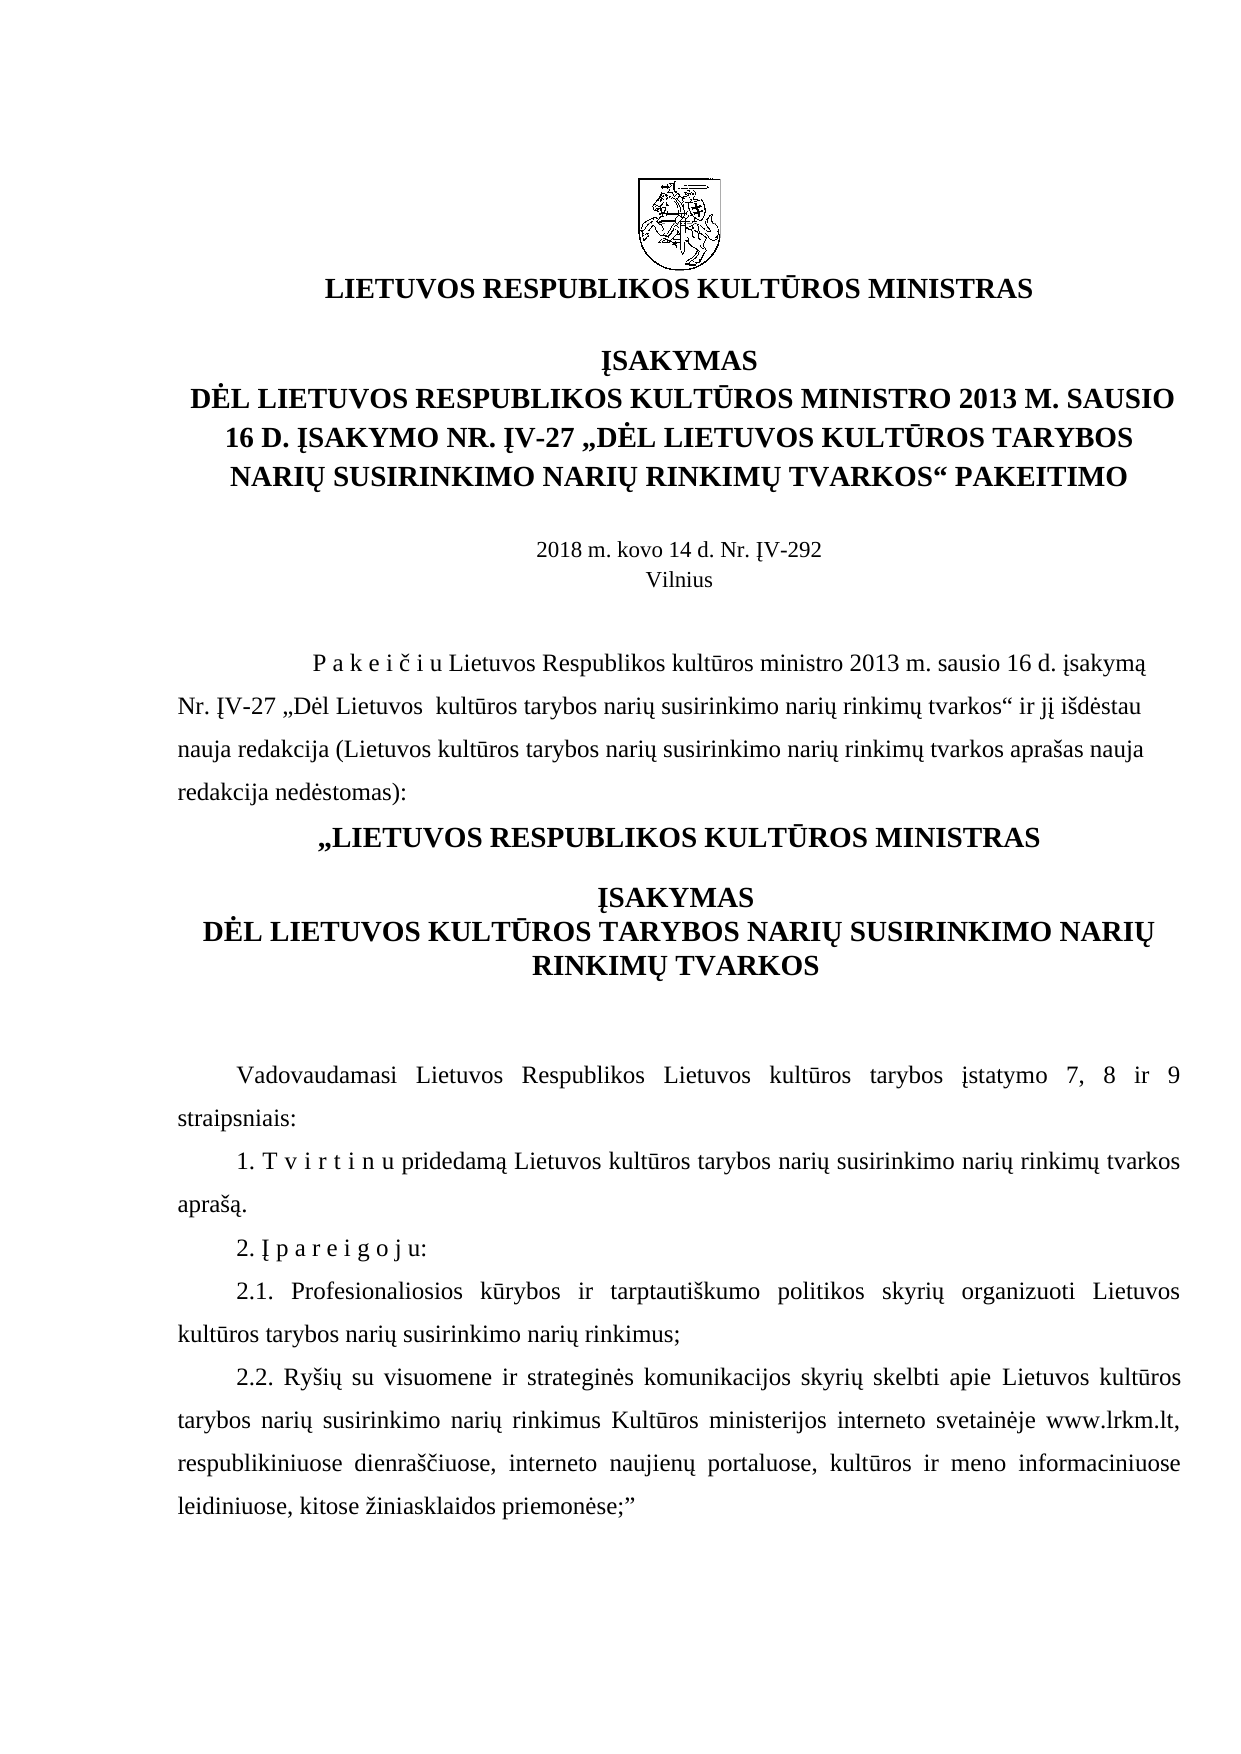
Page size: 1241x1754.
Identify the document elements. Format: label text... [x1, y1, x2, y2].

text Įsakymas [177, 881, 1181, 914]
text 1. T v i r t i n u pridedamą Lietuvos kultūros tarybos narių susirinkimo narių rinkimų tvarkos aprašą. [177, 1146, 1181, 1218]
text Vadovaudamasi Lietuvos Respublikos Lietuvos kultūros tarybos įstatymo 7, 8 ir 9 straipsniais: [177, 1060, 1181, 1132]
text 2.1. Profesionaliosios kūrybos ir tarptautiškumo politikos skyrių organizuoti Lietuvos kultūros tarybos narių susirinkimo narių rinkimus; [177, 1276, 1181, 1348]
text „Lietuvos respublikos kultūros ministras [177, 820, 1181, 854]
text P a k e i č i u Lietuvos Respublikos kultūros ministro 2013 m. sausio 16 d. įsakymą Nr. ĮV-27 „Dėl Lietuvos kultūros tarybos narių susirinkimo narių rinkimų tvarkos“ ir jį išdėstau nauja redakcija (Lietuvos kultūros tarybos narių susirinkimo narių rinkimų tvarkos aprašas nauja redakcija nedėstomas): [177, 648, 1181, 806]
text Vilnius [177, 566, 1181, 592]
text LIETUVOS RESPUBLIKOS KULTŪROS MINISTRAS [177, 271, 1181, 304]
text 2.2. Ryšių su visuomene ir strateginės komunikacijos skyrių skelbti apie Lietuvos kultūros tarybos narių susirinkimo narių rinkimus Kultūros ministerijos interneto svetainėje www.lrkm.lt, respublikiniuose dienraščiuose, interneto naujienų portaluose, kultūros ir meno informaciniuose leidiniuose, kitose žiniasklaidos priemonėse;” [177, 1362, 1181, 1520]
text DĖL LIETUVOS KULTŪROS TARYBOS NARIŲ SUSIRINKIMO NARIŲ RINKIMŲ TVARKOS [177, 914, 1181, 981]
text 2. Į p a r e i g o j u: [177, 1233, 1181, 1261]
text DĖL LIETUVOS RESPUBLIKOS KULTŪROS MINISTRO 2013 M. SAUSIO 16 D. ĮSAKYMO NR. ĮV-27 „DĖL LIETUVOS KULTŪROS TARYBOS NARIŲ SUSIRINKIMO NARIŲ RINKIMŲ TVARKOS“ PAKEITIMO [177, 382, 1181, 492]
text ĮSAKYMAS [177, 343, 1181, 377]
text 2018 m. kovo 14 d. Nr. ĮV-292 [177, 536, 1181, 562]
